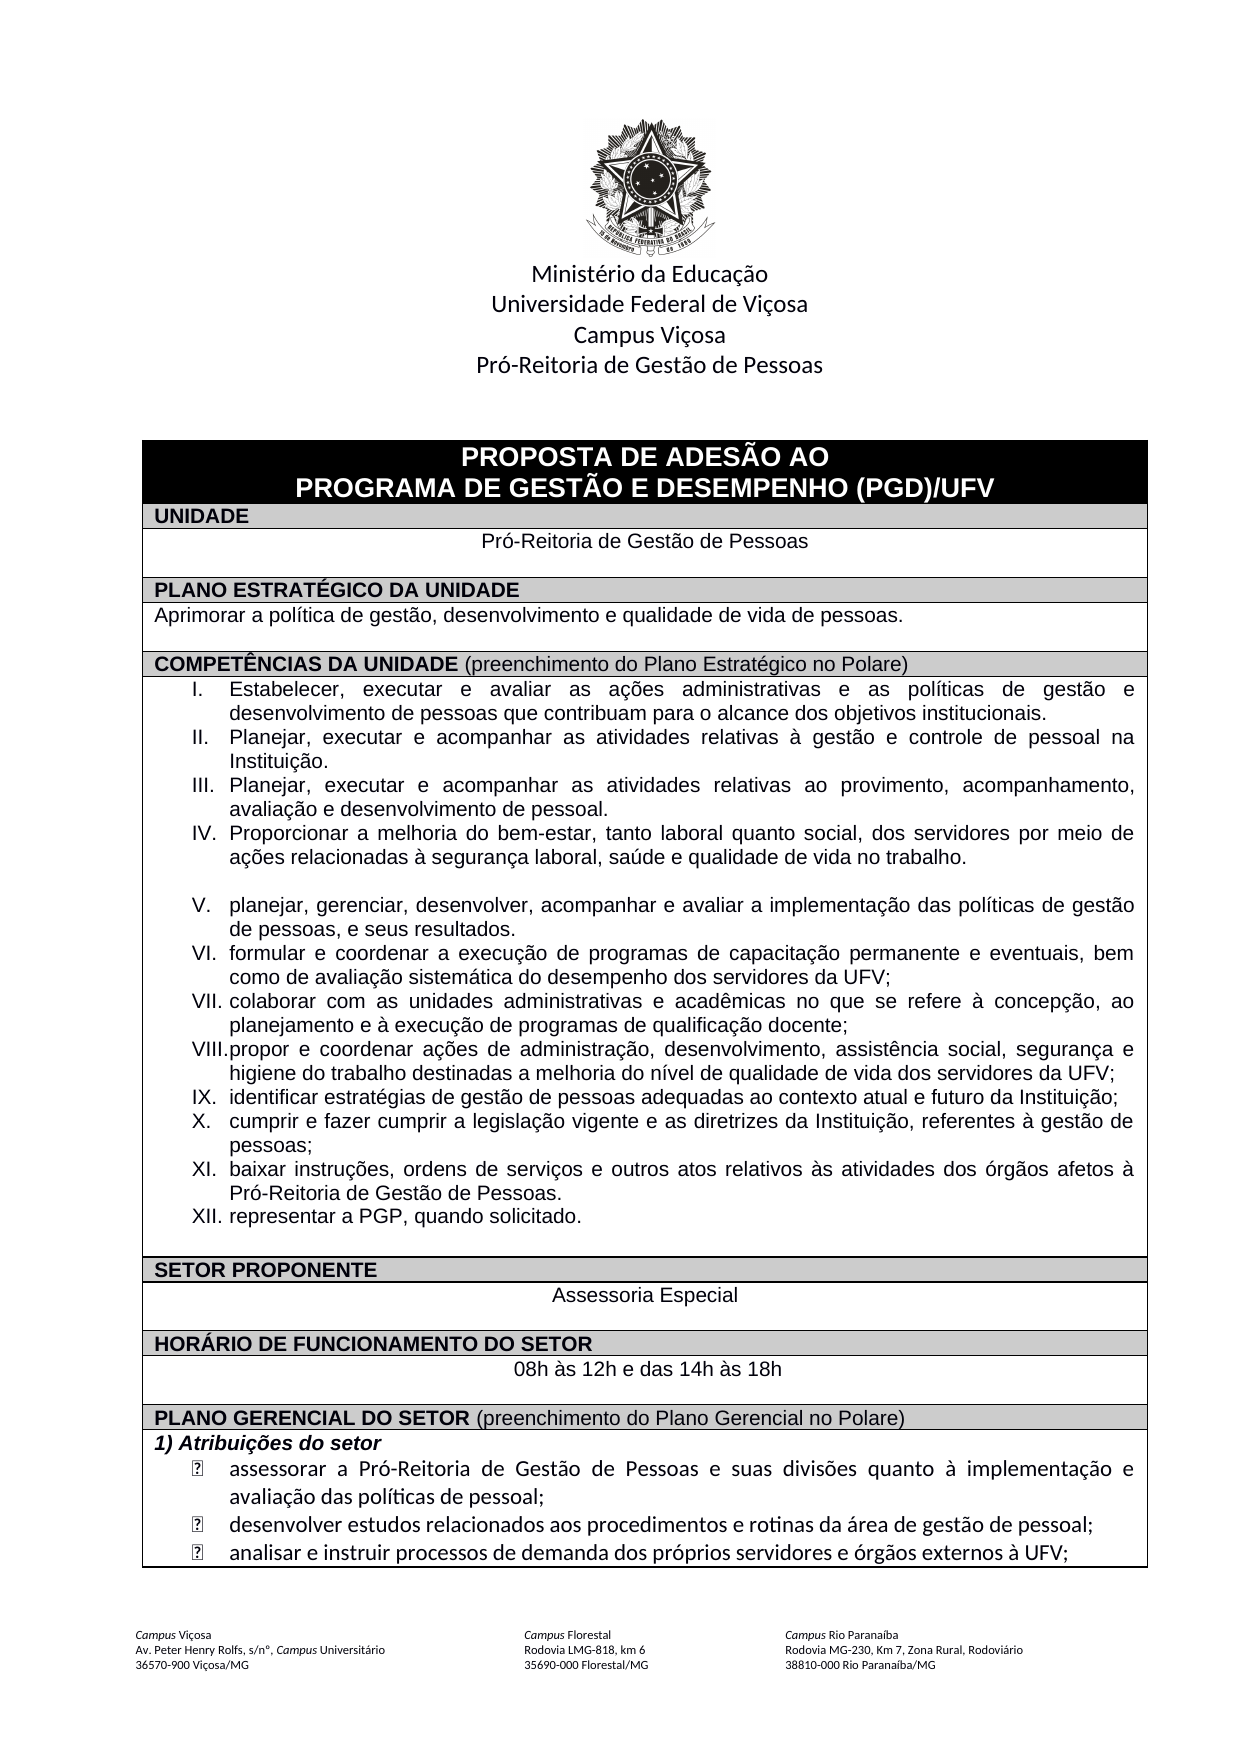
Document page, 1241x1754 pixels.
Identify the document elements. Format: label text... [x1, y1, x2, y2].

table_cell Assessoria Especial [143, 1283, 1147, 1330]
table_cell HORÁRIO DE FUNCIONAMENTO DO SETOR [143, 1331, 1147, 1355]
picture [583, 118, 717, 258]
table_header PROPOSTA DE ADESÃO AO PROGRAMA DE GESTÃO E DESEMPENHO (PGD)/UFV [143, 441, 1147, 503]
table_cell Pró-Reitoria de Gestão de Pessoas [143, 529, 1147, 577]
table_cell PLANO GERENCIAL DO SETOR (preenchimento do Plano Gerencial no Polare) [143, 1405, 1147, 1429]
table_cell Aprimorar a política de gestão, desenvolvimento e qualidade de vida de pessoas. [143, 603, 1147, 651]
table_cell COMPETÊNCIAS DA UNIDADE (preenchimento do Plano Estratégico no Polare) [143, 652, 1147, 676]
table_cell PLANO ESTRATÉGICO DA UNIDADE [143, 578, 1147, 602]
table_cell SETOR PROPONENTE [143, 1258, 1147, 1281]
table_cell 1) Atribuições do setor assessorar a Pró-Reitoria de Gestão de Pessoas e suas divisões quanto à implementação e avaliação das políticas de pessoal; desenvolver estudos relacionados aos procedimentos e rotinas da área de gestão de pessoal; analisar e instruir processos de demanda dos próprios servidores e órgãos externos à UFV; coordenar e orientar a execução de todas as atividades técnico-administrativas inerentes à unidade; assessorar o Pró-Reitor da unidade nos assuntos relacionados com as suas atividades; representar o Pró-Reitor sempre que solicitado; e sustituir o Pró-Reitor em seus afastamentos ou impedimentos 2) Processos de trabalho (títulos) • Análise de processos administrativos e requerimentos de gestão de pessoas • Assessoramento técnico e atendimento a demandas internas e externas e assistência a chefias e autoridades • Elaboração/revisão/envio de documentos técnicos • Elaboração/revisão/publicação de atos normativos ou administrativos • Extração/monitoramento/acompanhamento de informações, estatísticas e dados para suporte às atividades institucionais • Gestão/cumprimento de ação judicial • Operacionalização, cadastro, supervisão e controle do Sistema Integrado de Administração de Recursos Humanos (SIAPE) e outros sistemas de Pessoal • Produção e edição de material instrucional, de comunicação ou orientador • Realização de pesquisas e estudos de legislação • Revisão, análise e melhoria dos processos de trabalho • Suporte de TI ao usuário ou suporte nos sistemas de pessoal [143, 1430, 1147, 1566]
table_cell UNIDADE [143, 504, 1147, 528]
table_cell 08h às 12h e das 14h às 18h [143, 1356, 1147, 1404]
table_cell Estabelecer, executar e avaliar as ações administrativas e as políticas de gestão e desenvolvimento de pessoas que contribuam para o alcance dos objetivos institucionais. Planejar, executar e acompanhar as atividades relativas à gestão e controle de pessoal na Instituição. Planejar, executar e acompanhar as atividades relativas ao provimento, acompanhamento, avaliação e desenvolvimento de pessoal. Proporcionar a melhoria do bem-estar, tanto laboral quanto social, dos servidores por meio de ações relacionadas à segurança laboral, saúde e qualidade de vida no trabalho. planejar, gerenciar, desenvolver, acompanhar e avaliar a implementação das políticas de gestão de pessoas, e seus resultados. formular e coordenar a execução de programas de capacitação permanente e eventuais, bem como de avaliação sistemática do desempenho dos servidores da UFV; colaborar com as unidades administrativas e acadêmicas no que se refere à concepção, ao planejamento e à execução de programas de qualificação docente; propor e coordenar ações de administração, desenvolvimento, assistência social, segurança e higiene do trabalho destinadas a melhoria do nível de qualidade de vida dos servidores da UFV; identificar estratégias de gestão de pessoas adequadas ao contexto atual e futuro da Instituição; cumprir e fazer cumprir a legislação vigente e as diretrizes da Instituição, referentes à gestão de pessoas; baixar instruções, ordens de serviços e outros atos relativos às atividades dos órgãos afetos à Pró-Reitoria de Gestão de Pessoas. representar a PGP, quando solicitado. [143, 677, 1147, 1256]
